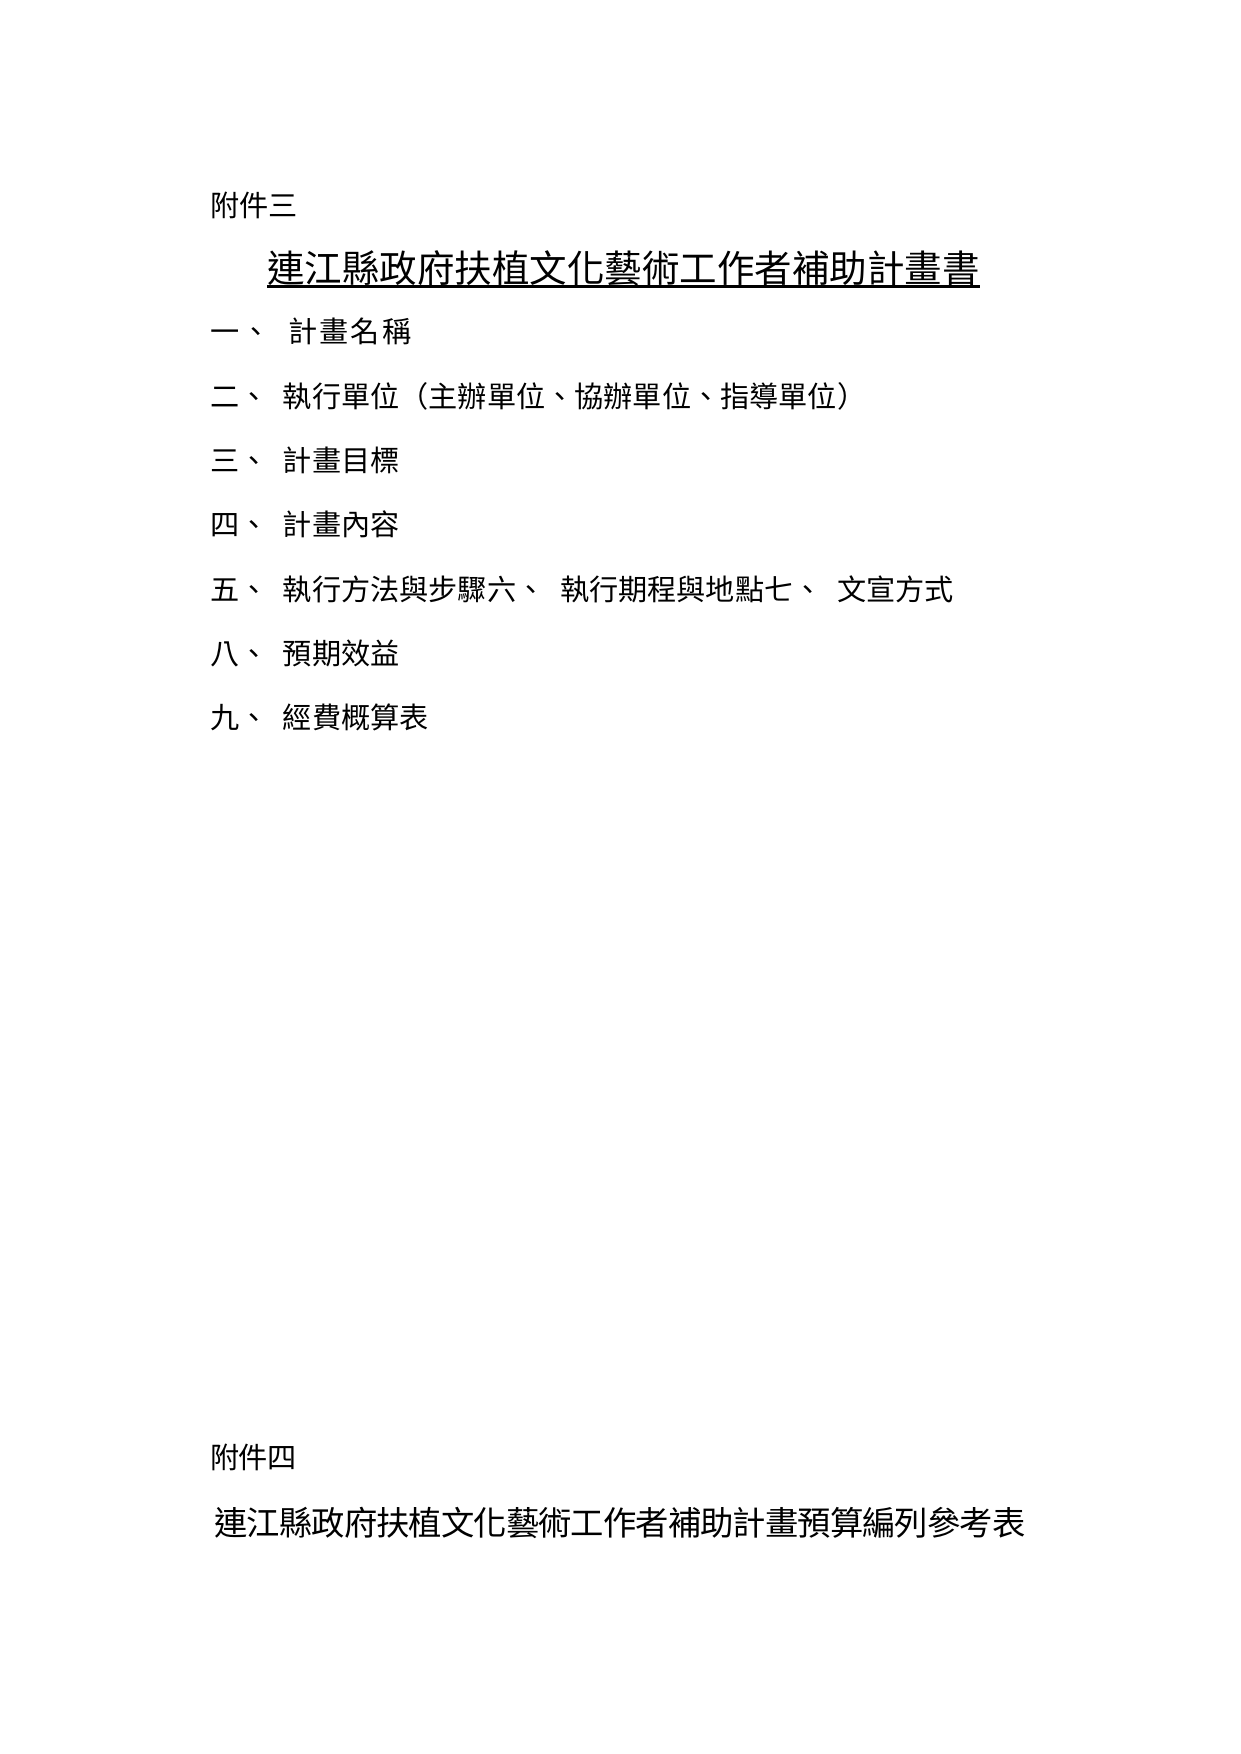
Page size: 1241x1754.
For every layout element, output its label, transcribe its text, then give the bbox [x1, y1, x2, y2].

subtitle 連江縣政府扶植文化藝術工作者補助計畫書 [187, 224, 1059, 287]
text 連江縣政府扶植文化藝術工作者補助計畫預算編列參考表 [187, 1479, 1053, 1542]
text 四、 計畫內容 [210, 481, 1053, 544]
text 附件三 [210, 162, 1053, 224]
text 三、 計畫目標 [210, 417, 1053, 479]
text 附件四 [210, 1414, 1053, 1476]
text 五、 執行方法與步驟六、 執行期程與地點七、 文宣方式 [210, 546, 1053, 608]
text 一、 計畫名稱 [210, 288, 1053, 351]
text 二、 執行單位（主辦單位、協辦單位、指導單位） [210, 353, 1053, 415]
text 九、 經費概算表 [210, 674, 1053, 737]
text 八、 預期效益 [210, 610, 1053, 672]
